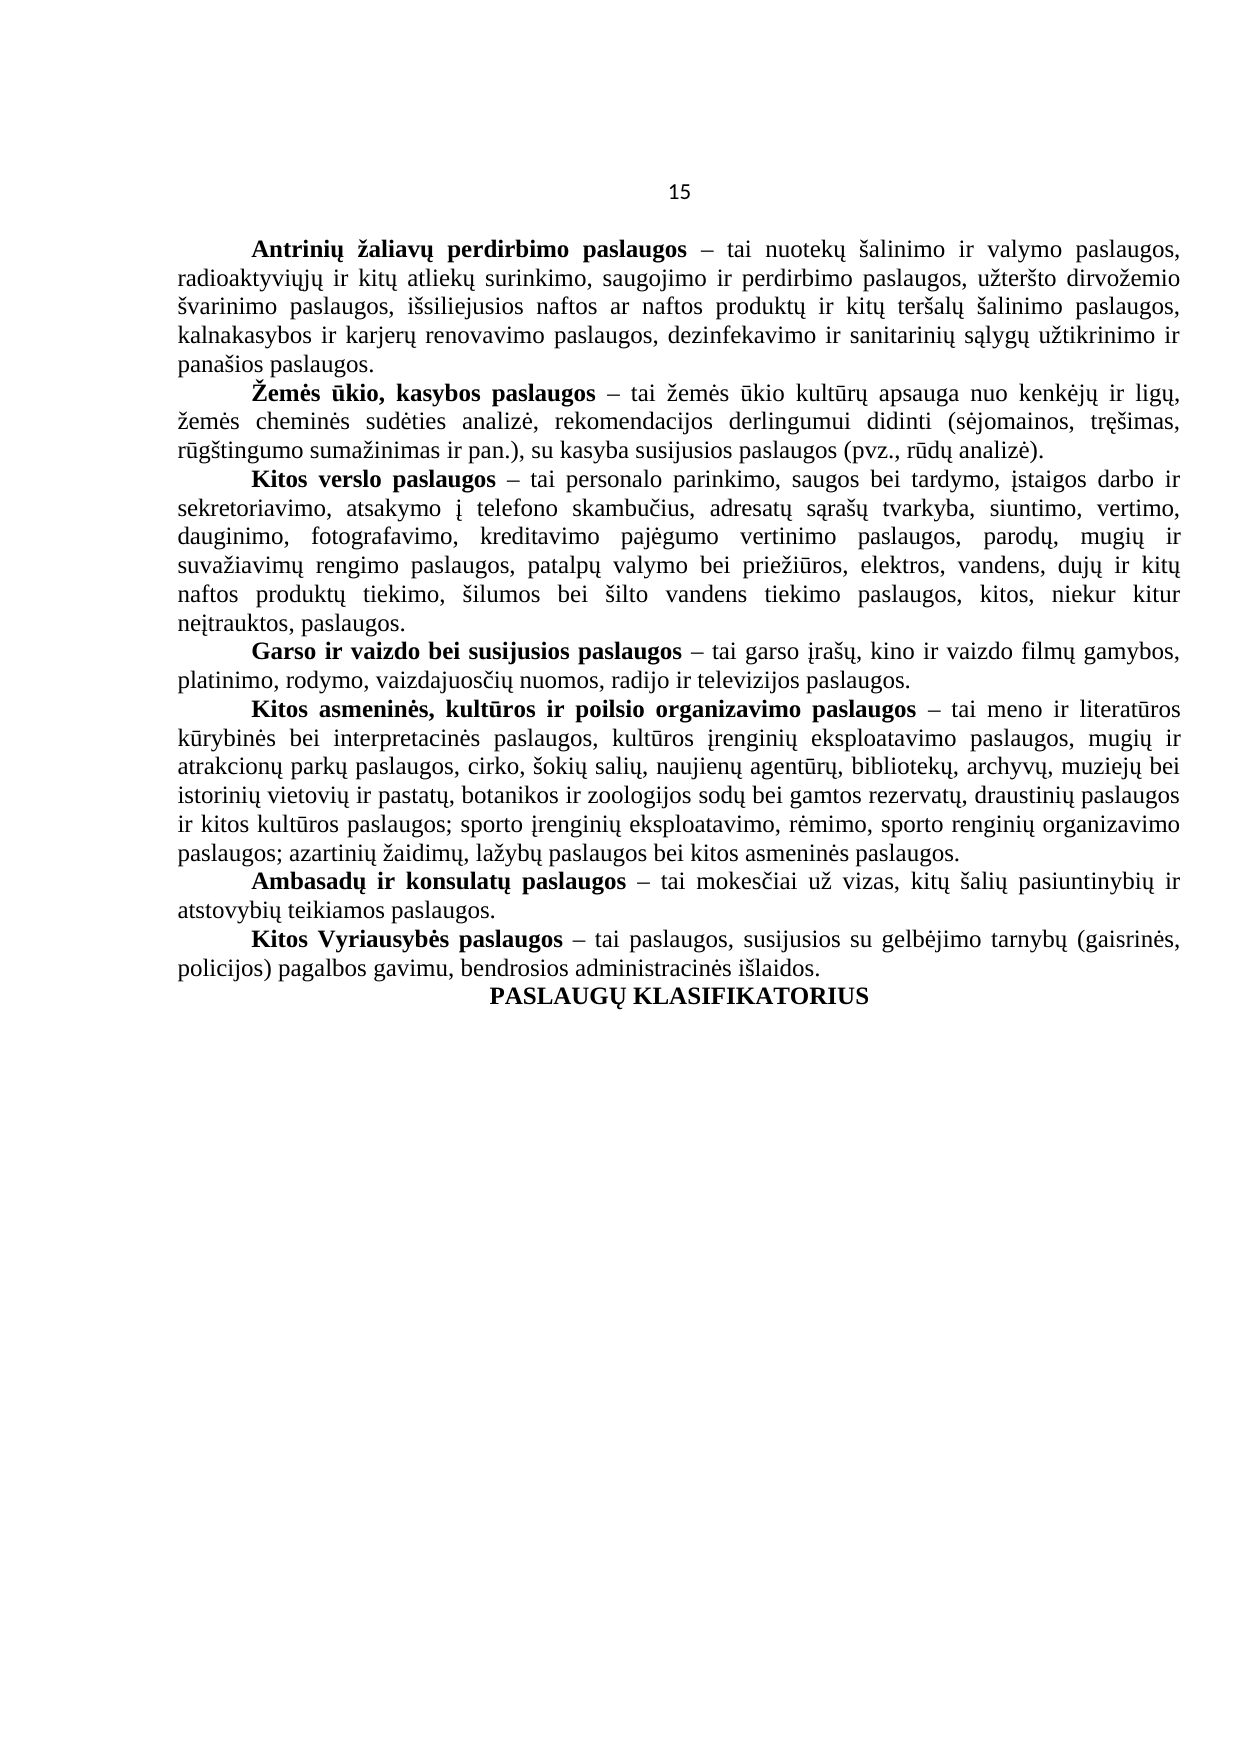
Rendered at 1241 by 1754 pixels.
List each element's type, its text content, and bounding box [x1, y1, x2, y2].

text Garso ir vaizdo bei susijusios paslaugos – tai garso įrašų, kino ir vaizdo filmų gamybos, platinimo, rodymo, vaizdajuosčių nuomos, radijo ir televizijos paslaugos. [177, 636, 1181, 694]
text PASLAUGŲ KLASIFIKATORIUS [177, 981, 1181, 1010]
text Kitos verslo paslaugos – tai personalo parinkimo, saugos bei tardymo, įstaigos darbo ir sekretoriavimo, atsakymo į telefono skambučius, adresatų sąrašų tvarkyba, siuntimo, vertimo, dauginimo, fotografavimo, kreditavimo pajėgumo vertinimo paslaugos, parodų, mugių ir suvažiavimų rengimo paslaugos, patalpų valymo bei priežiūros, elektros, vandens, dujų ir kitų naftos produktų tiekimo, šilumos bei šilto vandens tiekimo paslaugos, kitos, niekur kitur neįtrauktos, paslaugos. [177, 464, 1181, 636]
text Ambasadų ir konsulatų paslaugos – tai mokesčiai už vizas, kitų šalių pasiuntinybių ir atstovybių teikiamos paslaugos. [177, 866, 1181, 924]
text Žemės ūkio, kasybos paslaugos – tai žemės ūkio kultūrų apsauga nuo kenkėjų ir ligų, žemės cheminės sudėties analizė, rekomendacijos derlingumui didinti (sėjomainos, tręšimas, rūgštingumo sumažinimas ir pan.), su kasyba susijusios paslaugos (pvz., rūdų analizė). [177, 378, 1181, 464]
text Kitos asmeninės, kultūros ir poilsio organizavimo paslaugos – tai meno ir literatūros kūrybinės bei interpretacinės paslaugos, kultūros įrenginių eksploatavimo paslaugos, mugių ir atrakcionų parkų paslaugos, cirko, šokių salių, naujienų agentūrų, bibliotekų, archyvų, muziejų bei istorinių vietovių ir pastatų, botanikos ir zoologijos sodų bei gamtos rezervatų, draustinių paslaugos ir kitos kultūros paslaugos; sporto įrenginių eksploatavimo, rėmimo, sporto renginių organizavimo paslaugos; azartinių žaidimų, lažybų paslaugos bei kitos asmeninės paslaugos. [177, 694, 1181, 866]
text Kitos Vyriausybės paslaugos – tai paslaugos, susijusios su gelbėjimo tarnybų (gaisrinės, policijos) pagalbos gavimu, bendrosios administracinės išlaidos. [177, 924, 1181, 981]
text Antrinių žaliavų perdirbimo paslaugos – tai nuotekų šalinimo ir valymo paslaugos, radioaktyviųjų ir kitų atliekų surinkimo, saugojimo ir perdirbimo paslaugos, užteršto dirvožemio švarinimo paslaugos, išsiliejusios naftos ar naftos produktų ir kitų teršalų šalinimo paslaugos, kalnakasybos ir karjerų renovavimo paslaugos, dezinfekavimo ir sanitarinių sąlygų užtikrinimo ir panašios paslaugos. [177, 234, 1181, 378]
